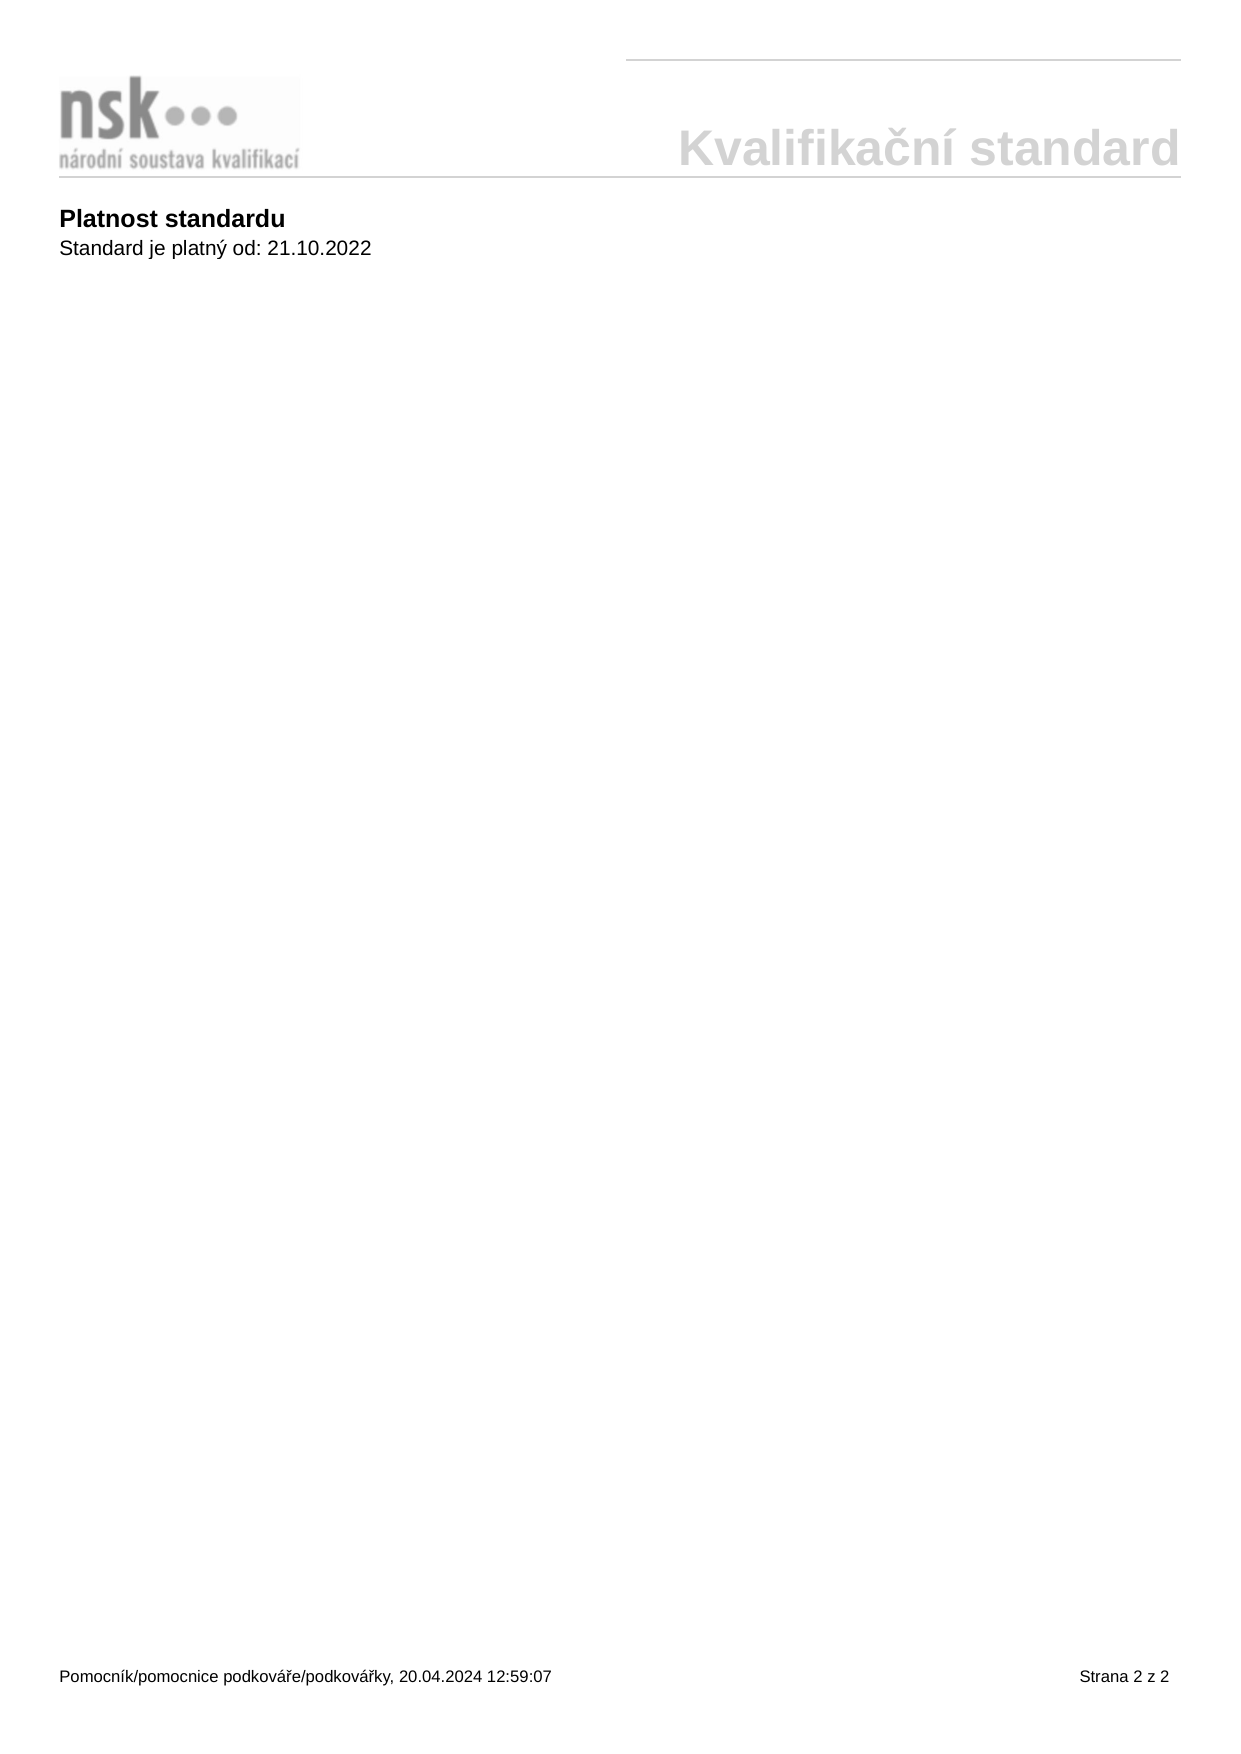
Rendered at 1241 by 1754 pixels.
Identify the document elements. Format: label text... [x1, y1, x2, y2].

table_cell [484, 1409, 620, 1658]
table_cell [484, 859, 620, 1159]
table_cell [484, 171, 620, 176]
table_cell [620, 859, 626, 1159]
table_cell [620, 259, 626, 559]
table_cell [59, 1159, 483, 1409]
picture [58, 59, 621, 171]
table_cell [59, 259, 483, 559]
table_cell [1093, 559, 1169, 859]
table_cell [626, 259, 862, 559]
table_cell [1169, 1409, 1181, 1658]
table_cell Platnost standardu [59, 200, 1181, 236]
table_cell [1169, 194, 1181, 200]
table_cell [1169, 259, 1181, 559]
table_cell [862, 194, 1093, 200]
table_cell [862, 259, 1093, 559]
table_cell [1169, 859, 1181, 1159]
table_cell [862, 1159, 1093, 1409]
table_cell [59, 194, 483, 200]
table_cell [620, 559, 626, 859]
table_cell [59, 1409, 483, 1658]
table_cell [626, 1409, 862, 1658]
table_cell [626, 859, 862, 1159]
table_cell [862, 1409, 1093, 1658]
table_cell [59, 559, 483, 859]
table_cell [626, 1159, 862, 1409]
table_cell [626, 559, 862, 859]
table_cell [1093, 1409, 1169, 1658]
table_cell [621, 59, 626, 170]
table_cell Strana 2 z 2 [862, 1658, 1169, 1694]
table_cell [620, 1409, 626, 1658]
table_cell [59, 859, 483, 1159]
table_cell [1093, 1159, 1169, 1409]
table_cell [484, 194, 620, 200]
table_cell Standard je platný od: 21.10.2022 [59, 236, 1181, 259]
table_cell [1169, 1159, 1181, 1409]
table_cell [1093, 859, 1169, 1159]
table_cell [1169, 1658, 1181, 1694]
table_cell Kvalifikační standard [626, 61, 1181, 176]
table_cell [59, 178, 1181, 194]
table_cell [1093, 194, 1169, 200]
table_cell [1093, 259, 1169, 559]
table_cell [484, 259, 620, 559]
table_cell [484, 559, 620, 859]
table_cell [626, 194, 862, 200]
table_cell Pomocník/pomocnice podkováře/podkovářky, 20.04.2024 12:59:07 [59, 1658, 862, 1694]
table_cell [862, 559, 1093, 859]
table_cell [862, 859, 1093, 1159]
table_cell [484, 1159, 620, 1409]
table_cell [59, 171, 483, 176]
table_cell [620, 1159, 626, 1409]
table_cell [1169, 559, 1181, 859]
